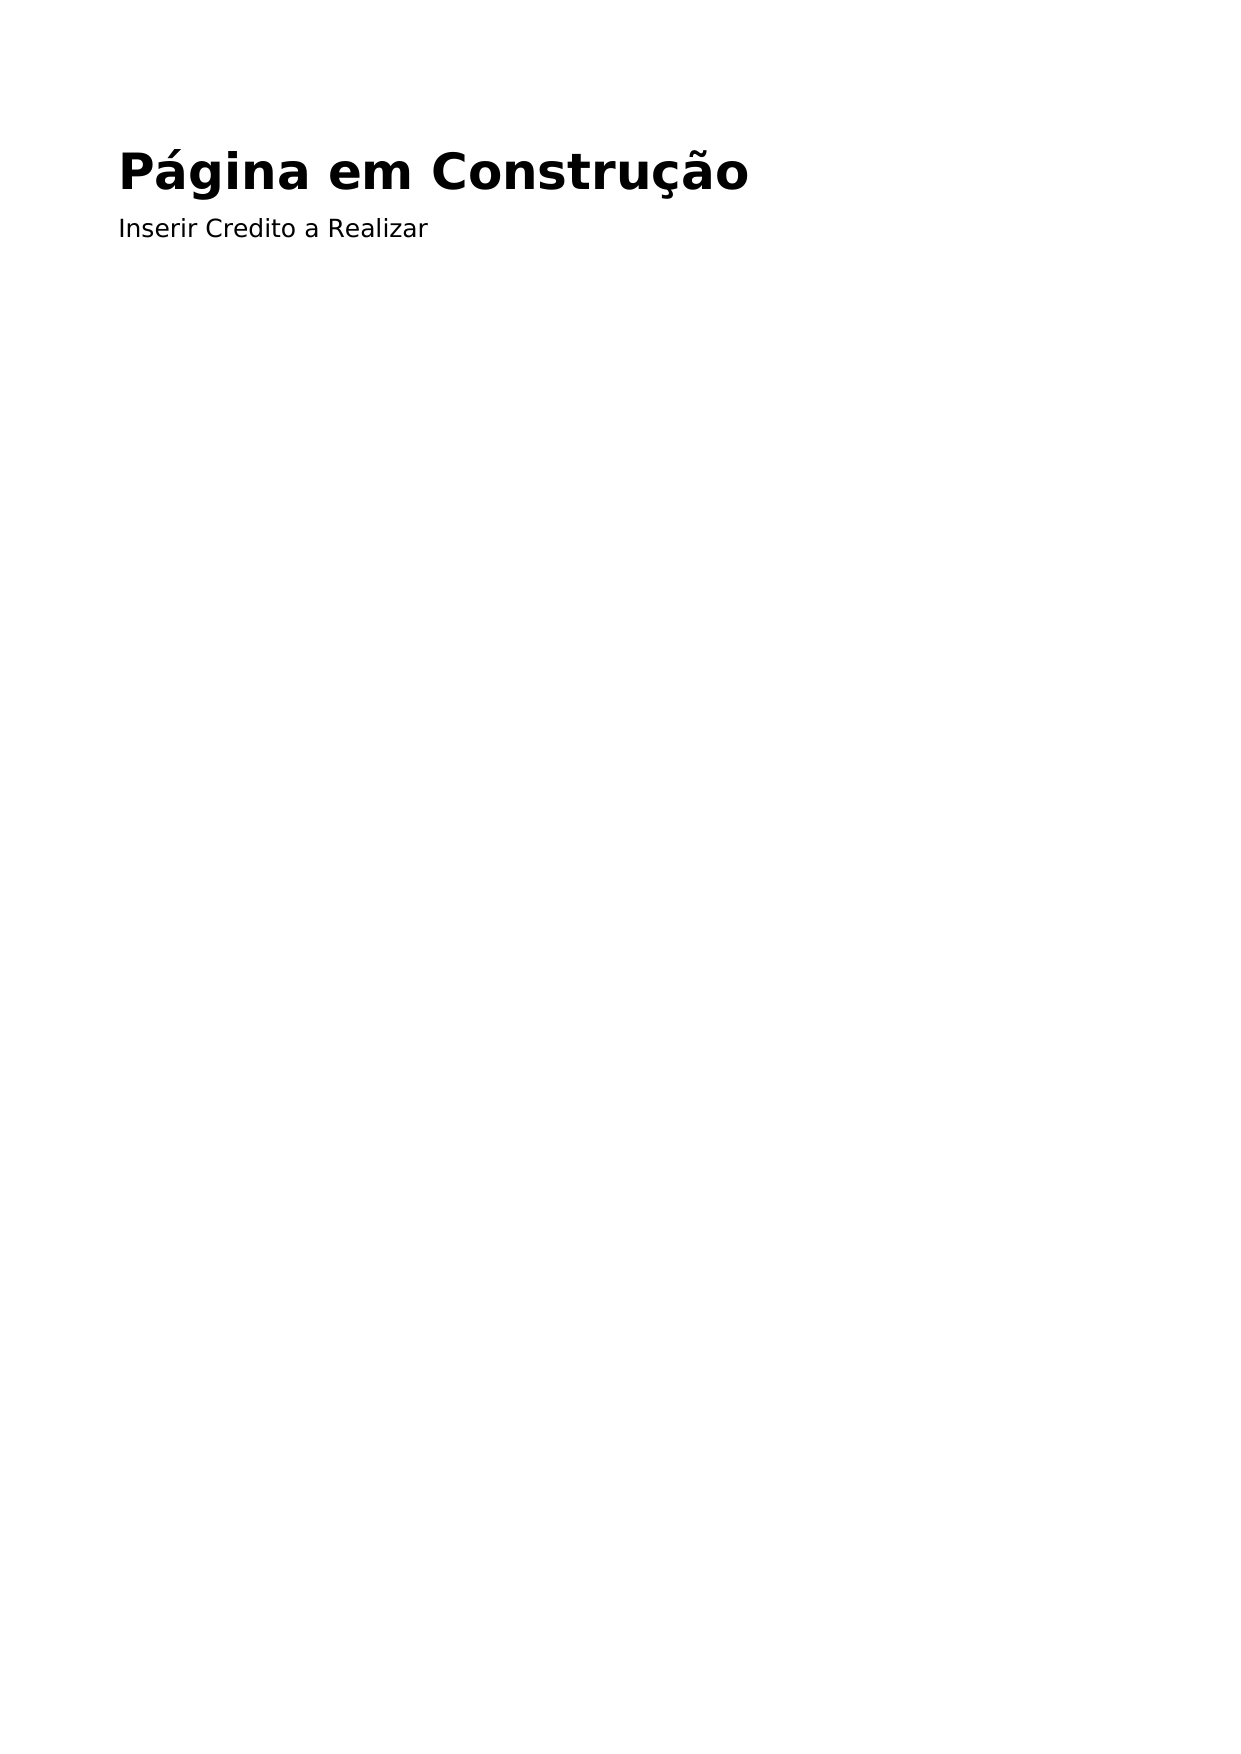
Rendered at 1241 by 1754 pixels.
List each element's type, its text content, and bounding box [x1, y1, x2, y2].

text Inserir Credito a Realizar [118, 214, 1122, 243]
subtitle Página em Construção [118, 143, 1122, 201]
